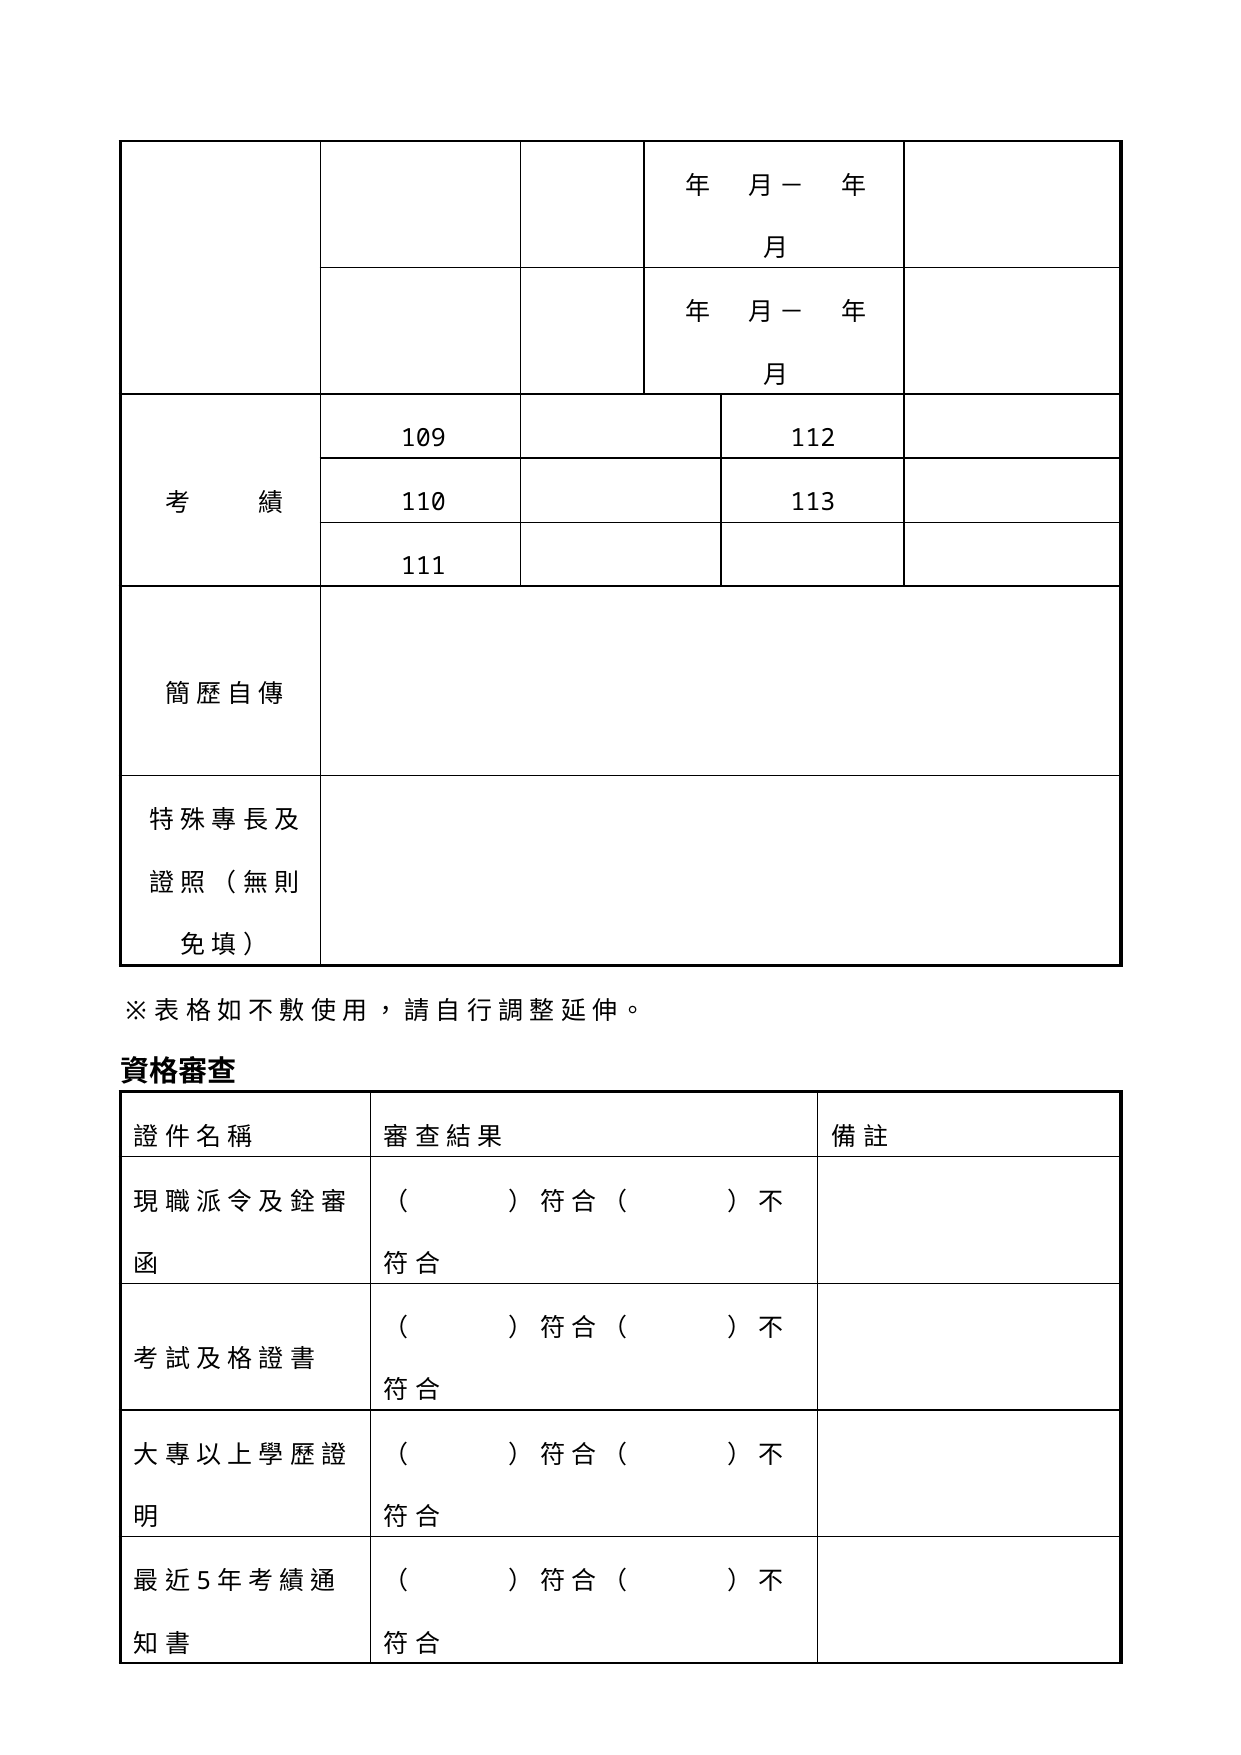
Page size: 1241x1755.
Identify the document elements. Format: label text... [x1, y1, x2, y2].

table_cell [905, 523, 1119, 585]
table_header 證件名稱 [122, 1093, 370, 1156]
table_cell 最近5年考績通知書 [122, 1537, 370, 1662]
table_cell 年 月－ 年 月 [645, 142, 903, 267]
table_cell （ ）符合（ ）不符合 [371, 1411, 817, 1536]
table_cell [818, 1157, 1119, 1282]
table_cell [905, 142, 1119, 267]
table_cell 113 [722, 459, 903, 521]
table_cell 考試及格證書 [122, 1284, 370, 1409]
table_cell [521, 268, 643, 393]
table_cell [818, 1537, 1119, 1662]
table_cell 年 月－ 年 月 [645, 268, 903, 393]
table_header 備註 [818, 1093, 1119, 1156]
table_header 審查結果 [371, 1093, 817, 1156]
table_cell [321, 776, 1119, 963]
table_cell （ ）符合（ ）不符合 [371, 1537, 817, 1662]
table_cell 現職派令及銓審函 [122, 1157, 370, 1282]
table_cell [521, 142, 643, 267]
table_cell （ ）符合（ ）不符合 [371, 1284, 817, 1409]
text ※表格如不敷使用，請自行調整延伸。 [120, 967, 1120, 1029]
table_cell [905, 459, 1119, 521]
table_cell 109 [321, 395, 520, 457]
table_cell [321, 587, 1119, 774]
table_cell [818, 1284, 1119, 1409]
table_cell [905, 268, 1119, 393]
table_cell 簡歷自傳 [122, 587, 320, 774]
text 資格審查 [120, 1048, 1120, 1090]
table_cell 特殊專長及證照（無則免填） [122, 776, 320, 963]
table_cell [321, 142, 520, 267]
table_cell [521, 523, 720, 585]
table_cell [122, 142, 320, 393]
table_cell 112 [722, 395, 903, 457]
table_cell [722, 523, 903, 585]
table_cell [521, 459, 720, 521]
table_cell [905, 395, 1119, 457]
table_cell （ ）符合（ ）不符合 [371, 1157, 817, 1282]
table_cell 111 [321, 523, 520, 585]
table_cell [321, 268, 520, 393]
table_cell [521, 395, 720, 457]
table_cell 考 績 [122, 395, 320, 585]
table_cell 大專以上學歷證明 [122, 1411, 370, 1536]
table_cell [818, 1411, 1119, 1536]
table_cell 110 [321, 459, 520, 521]
